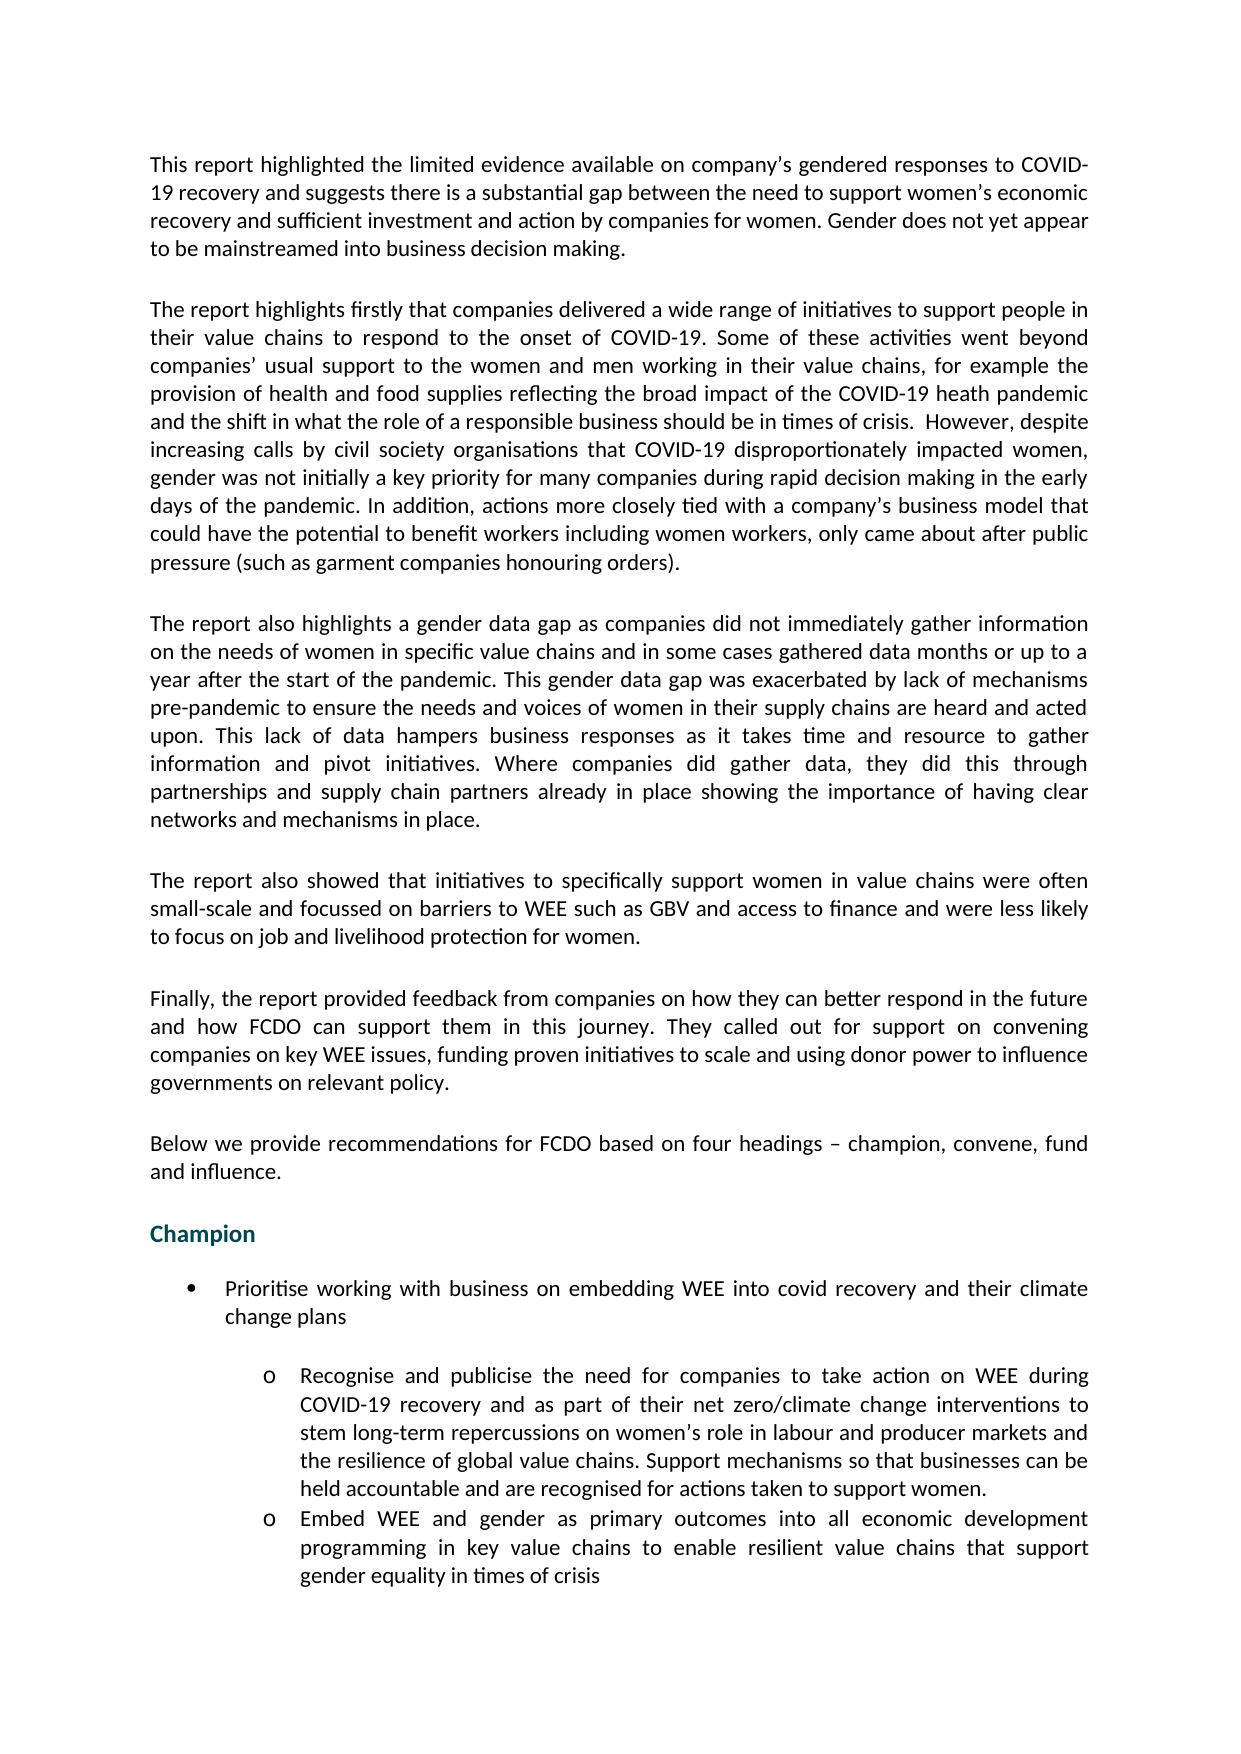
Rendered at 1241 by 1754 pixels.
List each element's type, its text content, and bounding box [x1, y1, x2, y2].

list Prioritise working with business on embedding WEE into covid recovery and their climate change plans [187, 1274, 1090, 1331]
text This report highlighted the limited evidence available on company’s gendered responses to COVID-19 recovery and suggests there is a substantial gap between the need to support women’s economic recovery and sufficient investment and action by companies for women. Gender does not yet appear to be mainstreamed into business decision making. [150, 150, 1090, 262]
list Recognise and publicise the need for companies to take action on WEE during COVID-19 recovery and as part of their net zero/climate change interventions to stem long-term repercussions on women’s role in labour and producer markets and the resilience of global value chains. Support mechanisms so that businesses can be held accountable and are recognised for actions taken to support women. [262, 1358, 1090, 1502]
text The report also highlights a gender data gap as companies did not immediately gather information on the needs of women in specific value chains and in some cases gathered data months or up to a year after the start of the pandemic. This gender data gap was exacerbated by lack of mechanisms pre-pandemic to ensure the needs and voices of women in their supply chains are heard and acted upon. This lack of data hampers business responses as it takes time and resource to gather information and pivot initiatives. Where companies did gather data, they did this through partnerships and supply chain partners already in place showing the importance of having clear networks and mechanisms in place. [150, 609, 1090, 833]
subtitle Champion [150, 1219, 1090, 1249]
text The report highlights firstly that companies delivered a wide range of initiatives to support people in their value chains to respond to the onset of COVID-19. Some of these activities went beyond companies’ usual support to the women and men working in their value chains, for example the provision of health and food supplies reflecting the broad impact of the COVID-19 heath pandemic and the shift in what the role of a responsible business should be in times of crisis. However, despite increasing calls by civil society organisations that COVID-19 disproportionately impacted women, gender was not initially a key priority for many companies during rapid decision making in the early days of the pandemic. In addition, actions more closely tied with a company’s business model that could have the potential to benefit workers including women workers, only came about after public pressure (such as garment companies honouring orders). [150, 295, 1090, 576]
text Finally, the report provided feedback from companies on how they can better respond in the future and how FCDO can support them in this journey. They called out for support on convening companies on key WEE issues, funding proven initiatives to scale and using donor power to influence governments on relevant policy. [150, 984, 1090, 1096]
list Embed WEE and gender as primary outcomes into all economic development programming in key value chains to enable resilient value chains that support gender equality in times of crisis [262, 1502, 1090, 1589]
text Below we provide recommendations for FCDO based on four headings – champion, convene, fund and influence. [150, 1129, 1090, 1185]
text The report also showed that initiatives to specifically support women in value chains were often small-scale and focussed on barriers to WEE such as GBV and access to finance and were less likely to focus on job and livelihood protection for women. [150, 866, 1090, 951]
